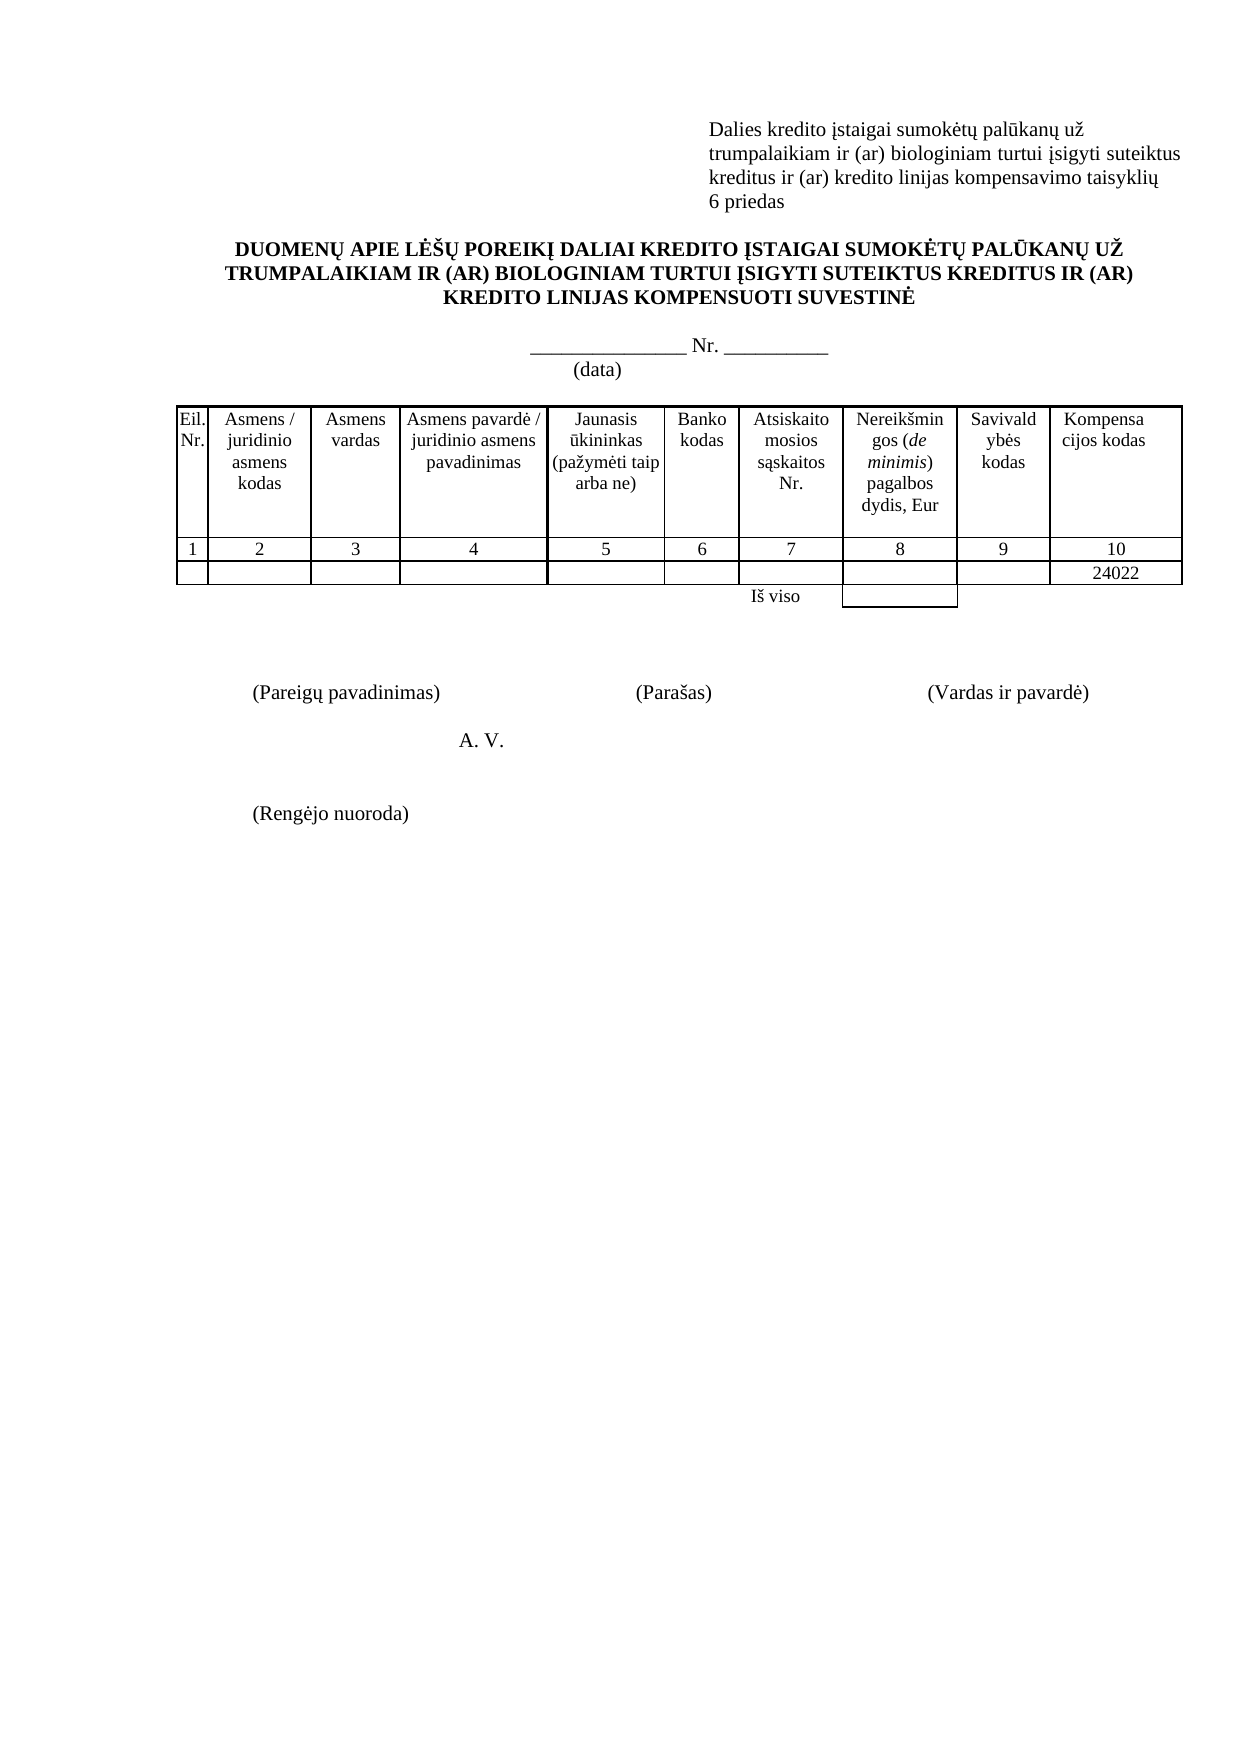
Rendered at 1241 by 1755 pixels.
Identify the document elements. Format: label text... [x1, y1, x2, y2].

table_cell Iš viso [739, 585, 842, 606]
table_cell [958, 585, 1049, 606]
table_header Asmens vardas [312, 408, 399, 537]
table_cell [311, 585, 400, 606]
table_cell [958, 562, 1049, 583]
table_cell 9 [958, 538, 1049, 560]
table_cell [665, 562, 738, 583]
text Dalies kredito įstaigai sumokėtų palūkanų už [709, 117, 1181, 141]
table_cell [844, 562, 956, 583]
table_cell [548, 585, 664, 606]
table_cell 2 [209, 538, 310, 560]
text (Pareigų pavadinimas) (Parašas) (Vardas ir pavardė) [177, 680, 1181, 704]
table_header Asmens / juridinio asmens kodas [209, 408, 310, 537]
table_cell [177, 585, 311, 606]
text trumpalaikiam ir (ar) biologiniam turtui įsigyti suteiktus kreditus ir (ar) kredito linijas kompensavimo taisyklių [709, 141, 1181, 189]
table_cell 6 [665, 538, 738, 560]
table_cell [401, 562, 546, 583]
table_cell 1 [178, 538, 207, 560]
table_header Banko kodas [665, 408, 738, 537]
table_header Savivaldybės kodas [958, 408, 1049, 537]
table_header Kompensacijos kodas [1051, 408, 1181, 537]
table_cell 5 [549, 538, 664, 560]
table_cell 24022 [1051, 562, 1181, 583]
table_cell [664, 585, 739, 606]
table_header Nereikšmingos (de minimis) pagalbos dydis, Eur [844, 408, 956, 537]
text _______________ Nr. __________ [177, 333, 1181, 357]
table_cell 7 [740, 538, 842, 560]
table_cell [843, 585, 957, 606]
table_cell 8 [844, 538, 956, 560]
table_header Atsiskaitomosios sąskaitos Nr. [740, 408, 842, 537]
table_cell [209, 562, 310, 583]
table_cell [740, 562, 842, 583]
text 6 priedas [709, 189, 1181, 213]
table_header Jaunasis ūkininkas (pažymėti taip arba ne) [549, 408, 664, 537]
table_cell [1050, 585, 1182, 606]
text (Rengėjo nuoroda) [177, 801, 1181, 825]
text DUOMENŲ APIE LĖŠŲ POREIKĮ DALIAI KREDITO ĮSTAIGAI SUMOKĖTŲ PALŪKANŲ UŽ TRUMPALAIKIAM IR (AR) BIOLOGINIAM TURTUI ĮSIGYTI SUTEIKTUS KREDITUS IR (AR) KREDITO LINIJAS KOMPENSUOTI SUVESTINĖ [177, 237, 1181, 309]
text A. V. [177, 728, 1181, 752]
text (data) [177, 357, 1181, 381]
table_cell 10 [1051, 538, 1181, 560]
table_cell 4 [401, 538, 546, 560]
table_cell [549, 562, 664, 583]
table_header Asmens pavardė / juridinio asmens pavadinimas [401, 408, 546, 537]
table_cell 3 [312, 538, 399, 560]
table_cell [400, 585, 547, 606]
table_header Eil. Nr. [178, 408, 207, 537]
table_cell [312, 562, 399, 583]
table_cell [178, 562, 207, 583]
